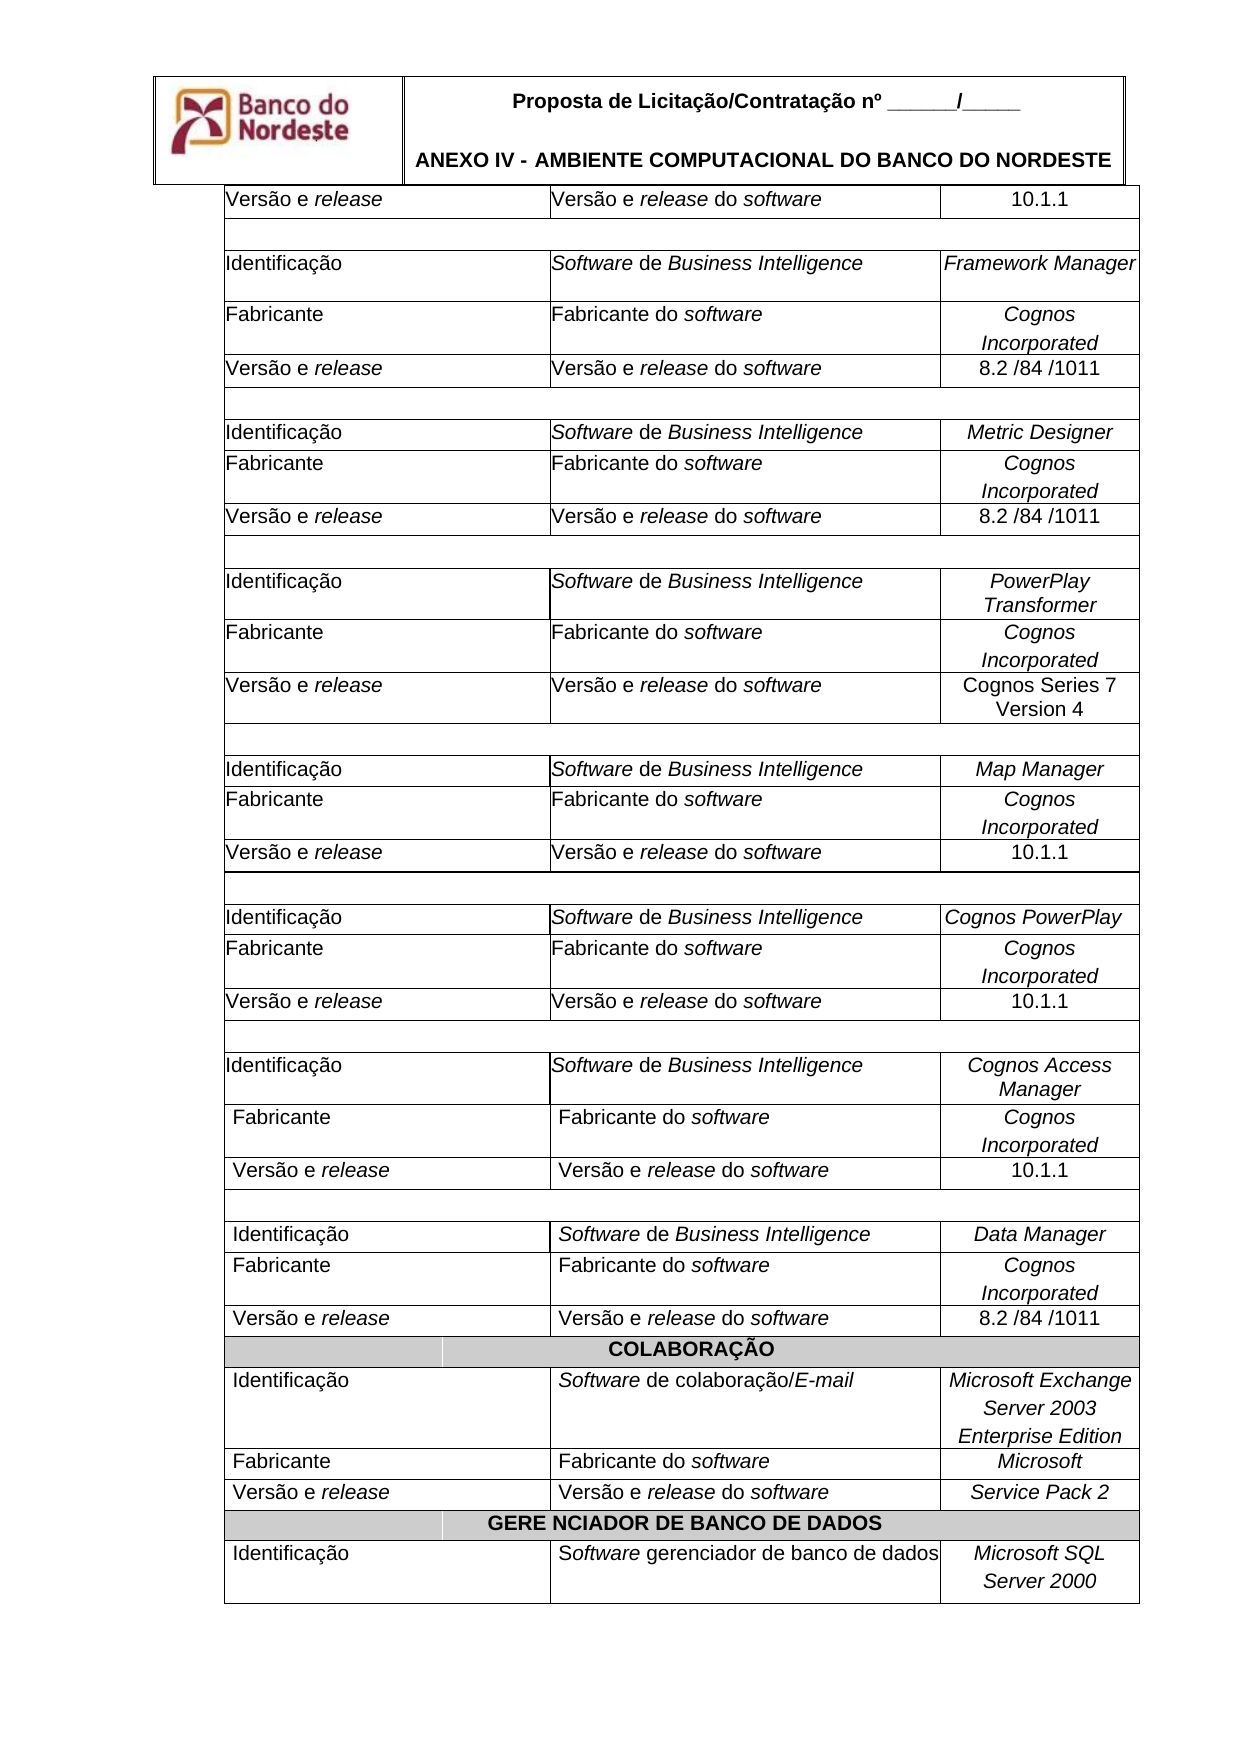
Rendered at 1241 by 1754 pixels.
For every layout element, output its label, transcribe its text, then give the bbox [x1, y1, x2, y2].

table_cell COLABORAÇÃO [443, 1337, 940, 1367]
table_cell Versão e release [225, 673, 550, 723]
table_cell [940, 388, 1139, 419]
table_cell Fabricante do software [551, 302, 940, 354]
table_cell Versão e release [225, 1306, 442, 1336]
table_cell Identificação [225, 1222, 442, 1252]
table_cell Versão e release [225, 1480, 442, 1509]
table_cell [443, 1449, 550, 1479]
table_cell Versão e release do software [551, 989, 940, 1020]
table_cell [225, 873, 550, 904]
table_cell Map Manager [941, 756, 1139, 786]
table_cell Cognos Access Manager [941, 1053, 1139, 1103]
picture [168, 77, 352, 167]
table_cell Framework Manager [941, 251, 1139, 301]
table_cell Versão e release [225, 1158, 442, 1189]
table_cell [225, 536, 550, 567]
table_cell Software de Business Intelligence [551, 569, 940, 618]
table_cell Software de Business Intelligence [551, 1222, 940, 1252]
table_cell Cognos Incorporated [941, 302, 1139, 354]
table_cell Versão e release [225, 186, 550, 218]
table_cell Identificação [225, 251, 550, 301]
table_cell [443, 1253, 550, 1305]
table_cell GERE NCIADOR DE BANCO DE DADOS [443, 1511, 940, 1540]
table_cell Versão e release do software [551, 840, 940, 871]
table_cell Fabricante [225, 451, 550, 503]
table_cell [940, 219, 1139, 250]
table_cell Cognos Series 7 Version 4 [941, 673, 1139, 723]
table_cell [550, 536, 940, 567]
table_cell Versão e release do software [551, 355, 940, 387]
table_cell 8.2 /84 /1011 [941, 1306, 1139, 1336]
table_cell Metric Designer [941, 420, 1139, 450]
table_cell Cognos Incorporated [941, 787, 1139, 839]
table_cell [225, 388, 550, 419]
table_cell Versão e release [225, 989, 550, 1020]
table_cell Identificação [225, 569, 549, 618]
table_cell Software de Business Intelligence [551, 1053, 940, 1103]
table_cell [940, 873, 1139, 904]
table_cell 8.2 /84 /1011 [941, 504, 1139, 535]
table_cell [940, 724, 1139, 755]
table_cell Fabricante do software [551, 1253, 940, 1305]
table_cell Versão e release do software [551, 1480, 940, 1509]
table_cell [225, 219, 550, 250]
table_cell Identificação [225, 756, 549, 786]
table_cell Identificação [225, 1368, 442, 1448]
table_cell Fabricante do software [551, 620, 940, 672]
table_cell Versão e release [225, 504, 550, 535]
table_cell Fabricante do software [551, 787, 940, 839]
table_cell Data Manager [941, 1222, 1139, 1252]
table_cell [550, 873, 940, 904]
table_cell Versão e release do software [551, 1306, 940, 1336]
table_cell Service Pack 2 [941, 1480, 1139, 1509]
table_cell Identificação [225, 1053, 549, 1103]
table_cell Software de Business Intelligence [551, 756, 940, 786]
table_cell Fabricante [225, 787, 550, 839]
table_cell Identificação [225, 1541, 442, 1603]
table_cell 10.1.1 [941, 989, 1139, 1020]
table_cell Microsoft [941, 1449, 1139, 1479]
table_cell 10.1.1 [941, 186, 1139, 218]
table_cell Cognos PowerPlay [941, 905, 1139, 934]
table_cell [443, 1541, 550, 1603]
table_cell [225, 1511, 442, 1540]
table_cell [443, 1222, 549, 1252]
table_cell Versão e release [225, 840, 550, 871]
table_cell Cognos Incorporated [941, 620, 1139, 672]
table_cell Fabricante [225, 302, 550, 354]
table_cell Identificação [225, 420, 550, 450]
table_cell [225, 724, 550, 755]
table_cell Fabricante [225, 1105, 442, 1157]
table_cell Versão e release [225, 355, 550, 387]
table_cell Fabricante [225, 1449, 442, 1479]
table_cell Fabricante do software [551, 1449, 940, 1479]
table_cell Fabricante do software [551, 1105, 940, 1157]
table_cell [940, 536, 1139, 567]
table_cell Fabricante do software [551, 451, 940, 503]
table_cell 8.2 /84 /1011 [941, 355, 1139, 387]
table_cell 10.1.1 [941, 840, 1139, 871]
table_cell [443, 1105, 550, 1157]
table_cell Cognos Incorporated [941, 451, 1139, 503]
table_cell [443, 1190, 940, 1221]
table_cell Fabricante do software [551, 935, 940, 988]
table_cell Versão e release do software [551, 673, 940, 723]
table_cell [443, 1480, 550, 1509]
table_cell Software de Business Intelligence [551, 251, 940, 301]
table_cell Software de Business Intelligence [551, 420, 940, 450]
table_cell Cognos Incorporated [941, 935, 1139, 988]
table_cell [940, 1511, 1139, 1540]
table_cell [225, 1337, 442, 1367]
table_cell [443, 1306, 550, 1336]
table_cell [225, 1190, 442, 1221]
table_cell Microsoft Exchange Server 2003 Enterprise Edition [941, 1368, 1139, 1448]
table_cell Fabricante [225, 620, 550, 672]
table_cell Fabricante [225, 935, 550, 988]
table_cell 10.1.1 [941, 1158, 1139, 1189]
table_cell [225, 1021, 550, 1052]
table_cell Fabricante [225, 1253, 442, 1305]
table_cell [550, 1021, 940, 1052]
table_cell [443, 1368, 550, 1448]
table_cell Microsoft SQL Server 2000 [941, 1541, 1139, 1603]
table_cell Identificação [225, 905, 549, 934]
table_cell Software de colaboração/E-mail [551, 1368, 940, 1448]
table_cell Software de Business Intelligence [551, 905, 940, 934]
table_cell Cognos Incorporated [941, 1253, 1139, 1305]
table_cell [940, 1190, 1139, 1221]
table_cell Versão e release do software [551, 1158, 940, 1189]
table_cell [550, 724, 940, 755]
table_cell [443, 1158, 550, 1189]
table_cell [940, 1337, 1139, 1367]
table_cell Cognos Incorporated [941, 1105, 1139, 1157]
table_cell Software gerenciador de banco de dados [551, 1541, 940, 1603]
table_cell Versão e release do software [551, 186, 940, 218]
table_cell [550, 388, 940, 419]
table_cell [550, 219, 940, 250]
table_cell PowerPlay Transformer [941, 569, 1139, 618]
table_cell [940, 1021, 1139, 1052]
table_cell Versão e release do software [551, 504, 940, 535]
